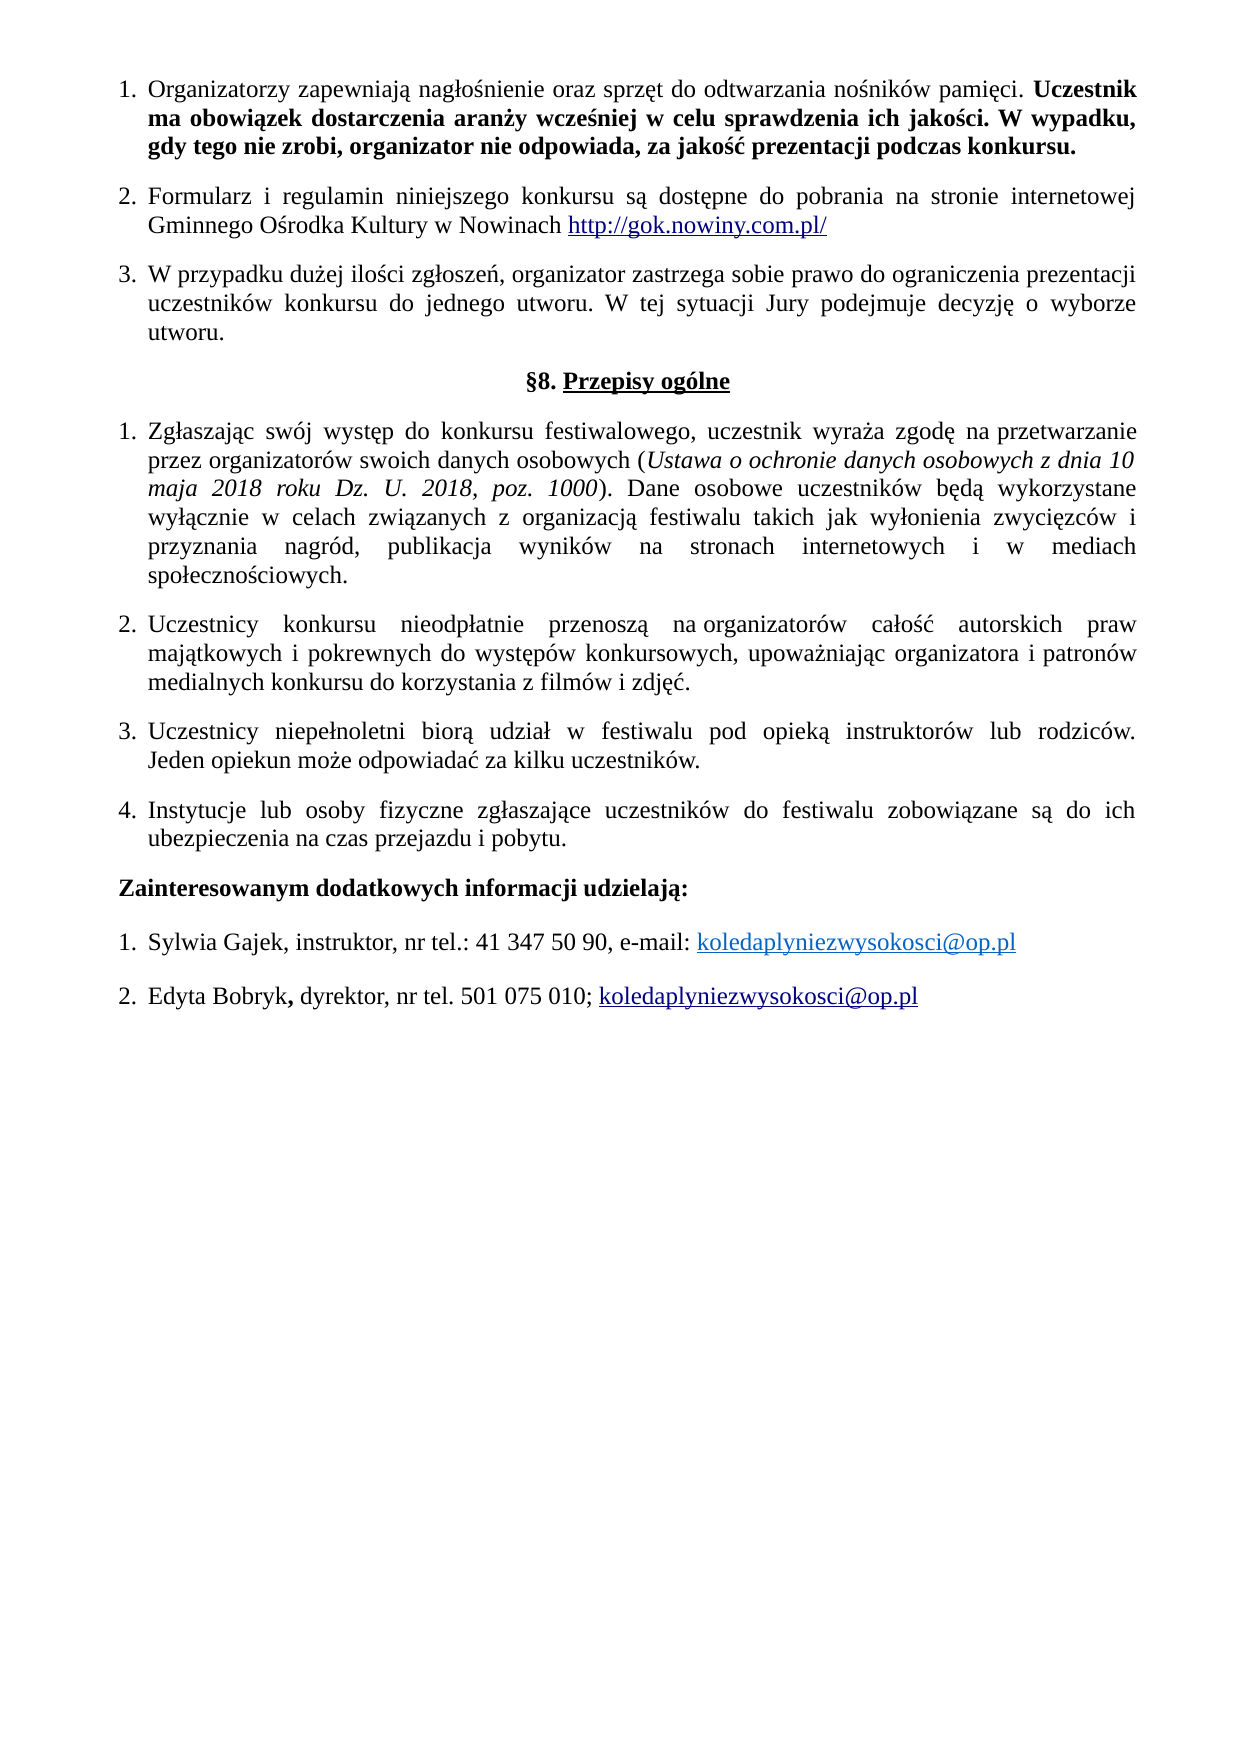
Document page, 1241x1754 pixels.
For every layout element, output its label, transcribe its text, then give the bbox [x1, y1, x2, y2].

list Formularz i regulamin niniejszego konkursu są dostępne do pobrania na stronie internetowej Gminnego Ośrodka Kultury w Nowinach http://gok.nowiny.com.pl/ [118, 181, 1137, 238]
list Zgłaszając swój występ do konkursu festiwalowego, uczestnik wyraża zgodę na przetwarzanie przez organizatorów swoich danych osobowych (Ustawa o ochronie danych osobowych z dnia 10 maja 2018 roku Dz. U. 2018, poz. 1000). Dane osobowe uczestników będą wykorzystane wyłącznie w celach związanych z organizacją festiwalu takich jak wyłonienia zwycięzców i przyznania nagród, publikacja wyników na stronach internetowych i w mediach społecznościowych. [118, 416, 1137, 588]
list W przypadku dużej ilości zgłoszeń, organizator zastrzega sobie prawo do ograniczenia prezentacji uczestników konkursu do jednego utworu. W tej sytuacji Jury podejmuje decyzję o wyborze utworu. [118, 259, 1137, 346]
text §8. Przepisy ogólne [118, 366, 1137, 395]
list Uczestnicy niepełnoletni biorą udział w festiwalu pod opieką instruktorów lub rodziców. Jeden opiekun może odpowiadać za kilku uczestników. [118, 716, 1137, 774]
list Sylwia Gajek, instruktor, nr tel.: 41 347 50 90, e-mail: koledaplyniezwysokosci@op.pl [118, 927, 1137, 956]
list Edyta Bobryk, dyrektor, nr tel. 501 075 010; koledaplyniezwysokosci@op.pl [118, 981, 1137, 1009]
list Instytucje lub osoby fizyczne zgłaszające uczestników do festiwalu zobowiązane są do ich ubezpieczenia na czas przejazdu i pobytu. [118, 795, 1137, 852]
list Uczestnicy konkursu nieodpłatnie przenoszą na organizatorów całość autorskich praw majątkowych i pokrewnych do występów konkursowych, upoważniając organizatora i patronów medialnych konkursu do korzystania z filmów i zdjęć. [118, 609, 1137, 696]
list Organizatorzy zapewniają nagłośnienie oraz sprzęt do odtwarzania nośników pamięci. Uczestnik ma obowiązek dostarczenia aranży wcześniej w celu sprawdzenia ich jakości. W wypadku, gdy tego nie zrobi, organizator nie odpowiada, za jakość prezentacji podczas konkursu. [118, 74, 1137, 160]
text Zainteresowanym dodatkowych informacji udzielają: [118, 873, 1137, 902]
